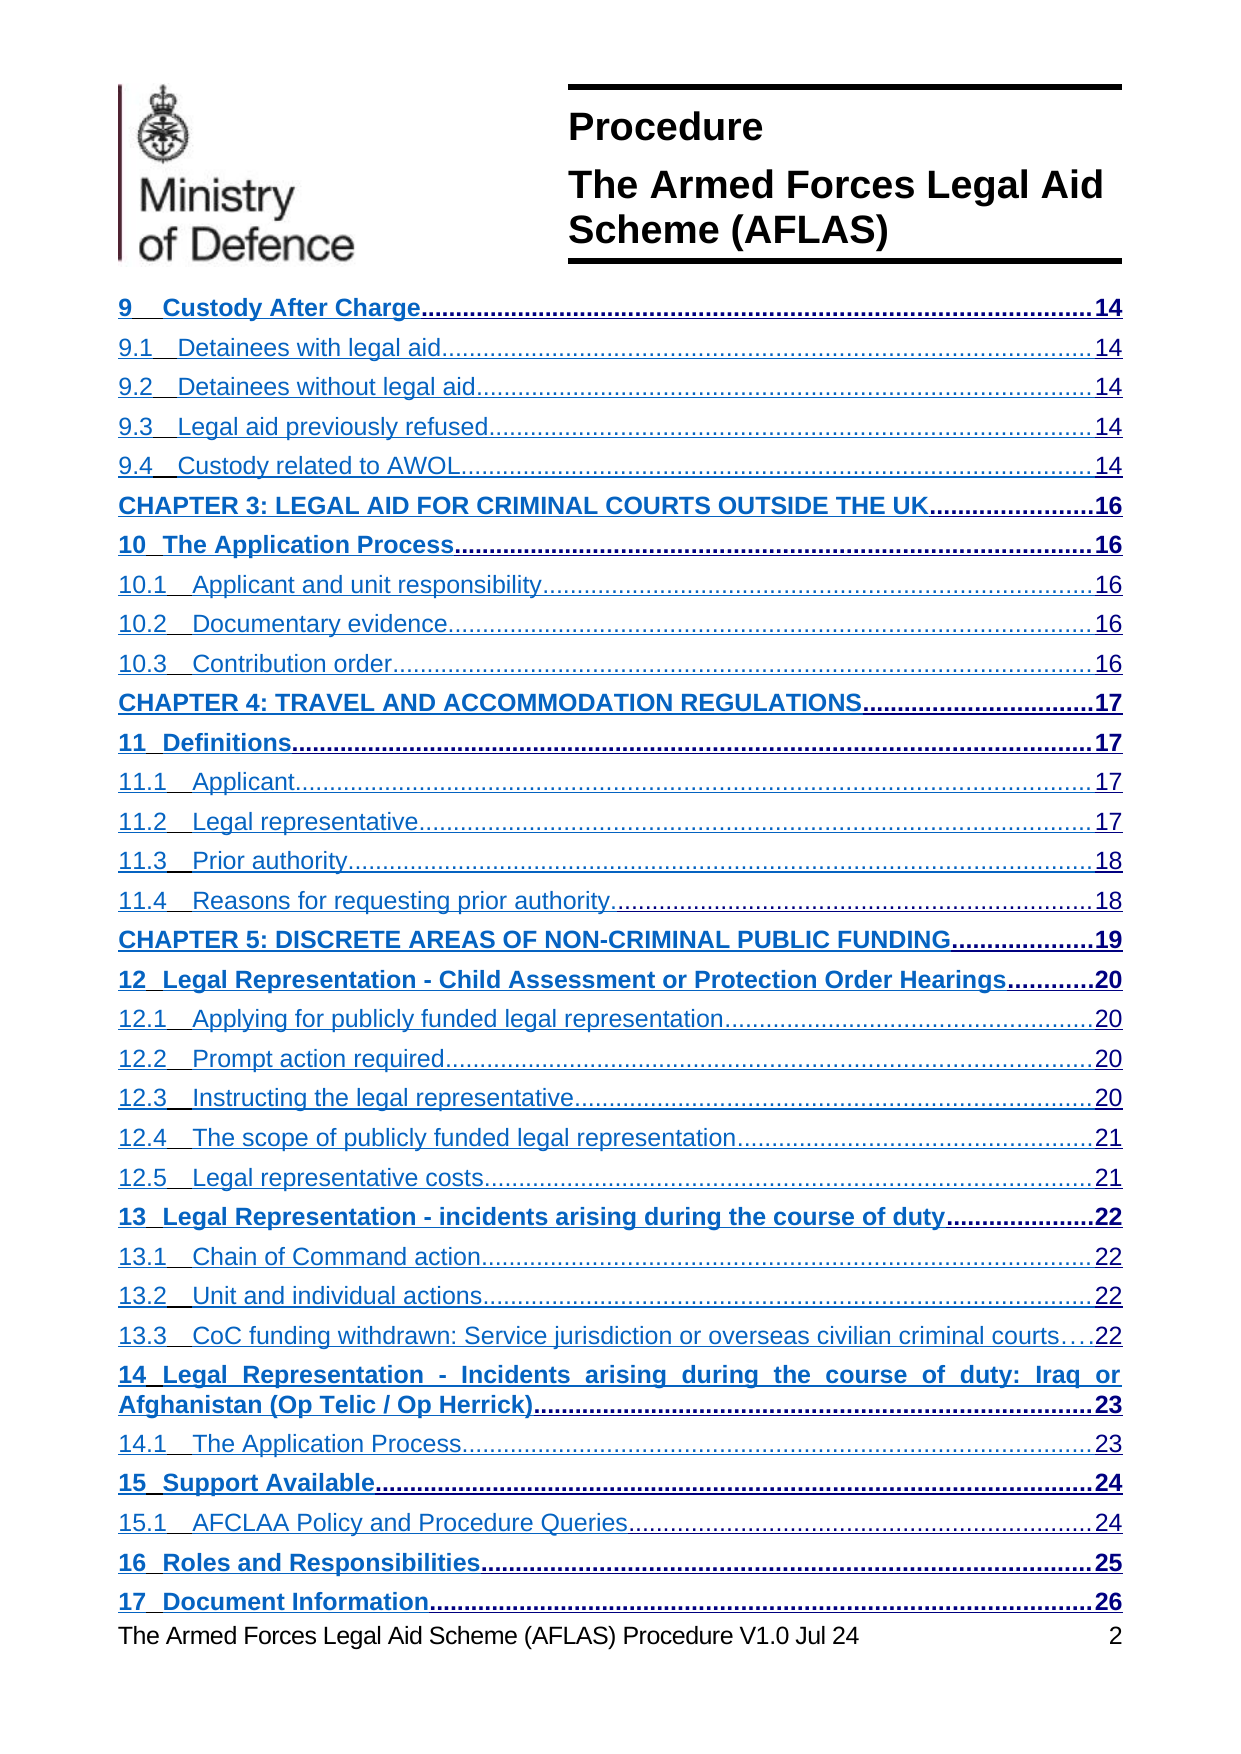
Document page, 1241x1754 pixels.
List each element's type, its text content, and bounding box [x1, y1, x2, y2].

text CHAPTER 3: LEGAL AID FOR CRIMINAL COURTS OUTSIDE THE UK 16 [118, 491, 1122, 516]
text 13 Legal Representation - incidents arising during the course of duty 22 [118, 1202, 1122, 1227]
text 15 Support Available 24 [118, 1468, 1122, 1493]
text 14 Legal Representation - Incidents arising during the course of duty: Iraq or Afghanistan (Op Telic / Op Herrick) 23 [118, 1387, 1122, 1415]
text 9.1 Detainees with legal aid 14 [118, 332, 1122, 358]
text 16 Roles and Responsibilities 25 [118, 1547, 1122, 1573]
text 12.1 Applying for publicly funded legal representation 20 [118, 1004, 1122, 1029]
text 10 The Application Process 16 [118, 530, 1122, 555]
text 12.5 Legal representative costs 21 [118, 1162, 1122, 1188]
text 11.3 Prior authority 18 [118, 846, 1122, 871]
text 12.4 The scope of publicly funded legal representation 21 [118, 1123, 1122, 1148]
text 11.2 Legal representative 17 [118, 807, 1122, 832]
text 10.2 Documentary evidence 16 [118, 609, 1122, 634]
text 10.3 Contribution order 16 [118, 649, 1122, 674]
text 9 Custody After Charge 14 [118, 293, 1122, 318]
text 12 Legal Representation - Child Assessment or Protection Order Hearings 20 [118, 964, 1122, 990]
text 9.3 Legal aid previously refused 14 [118, 412, 1122, 437]
text CHAPTER 5: DISCRETE AREAS OF NON-CRIMINAL PUBLIC FUNDING 19 [118, 925, 1122, 950]
text 11.4 Reasons for requesting prior authority. 18 [118, 886, 1122, 911]
text 14 Legal Representation - Incidents arising during the course of duty: Iraq or Afghanistan (Op Telic / Op Herrick) 23 [118, 1360, 1122, 1385]
text 9.4 Custody related to AWOL 14 [118, 451, 1122, 476]
text CHAPTER 4: TRAVEL AND ACCOMMODATION REGULATIONS 17 [118, 688, 1122, 713]
text 9.2 Detainees without legal aid 14 [118, 372, 1122, 397]
text 12.2 Prompt action required 20 [118, 1044, 1122, 1069]
text 17 Document Information 26 [118, 1587, 1122, 1612]
text 11 Definitions 17 [118, 727, 1122, 753]
text 13.1 Chain of Command action 22 [118, 1242, 1122, 1267]
text 11.1 Applicant 17 [118, 767, 1122, 792]
text 12.3 Instructing the legal representative 20 [118, 1083, 1122, 1108]
text 13.3 CoC funding withdrawn: Service jurisdiction or overseas civilian criminal courts 22 [118, 1321, 1122, 1346]
text 14.1 The Application Process 23 [118, 1429, 1122, 1454]
text 10.1 Applicant and unit responsibility 16 [118, 569, 1122, 595]
text 13.2 Unit and individual actions 22 [118, 1281, 1122, 1306]
text 15.1 AFCLAA Policy and Procedure Queries 24 [118, 1508, 1122, 1533]
